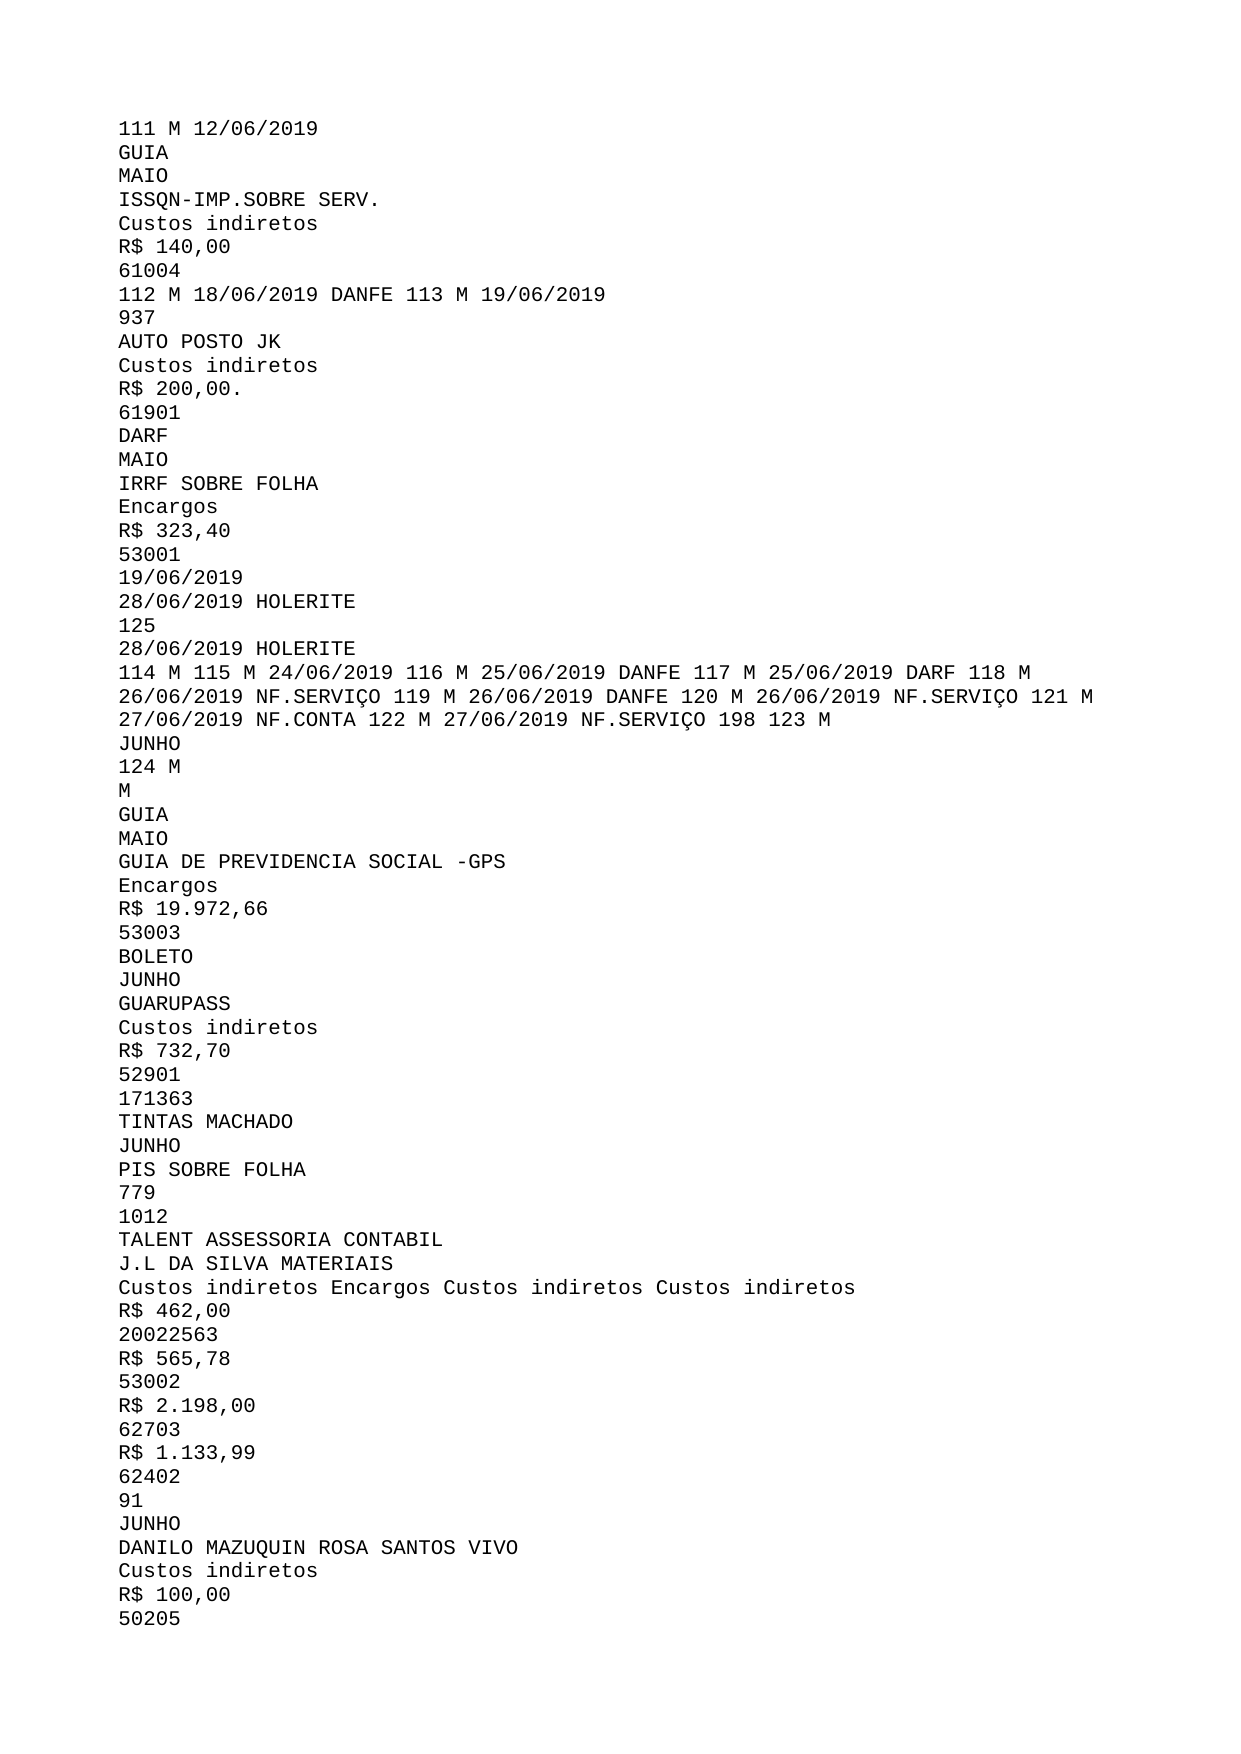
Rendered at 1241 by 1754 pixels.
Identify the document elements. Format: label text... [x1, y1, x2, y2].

text AUTO POSTO JK [118, 331, 1122, 354]
text 937 [118, 307, 1122, 331]
text TALENT ASSESSORIA CONTABIL [118, 1229, 1122, 1253]
text M [118, 780, 1122, 804]
text GUIA [118, 142, 1122, 165]
text 124 M [118, 757, 1122, 780]
text ISSQN-IMP.SOBRE SERV. [118, 189, 1122, 213]
text Custos indiretos Encargos Custos indiretos Custos indiretos [118, 1277, 1122, 1300]
text 28/06/2019 HOLERITE [118, 591, 1122, 615]
text Encargos [118, 875, 1122, 898]
text R$ 19.972,66 [118, 898, 1122, 922]
text R$ 200,00. [118, 378, 1122, 402]
text 53002 [118, 1371, 1122, 1395]
text R$ 462,00 [118, 1300, 1122, 1324]
text R$ 732,70 [118, 1040, 1122, 1064]
text R$ 565,78 [118, 1348, 1122, 1371]
text Custos indiretos [118, 354, 1122, 378]
text DANILO MAZUQUIN ROSA SANTOS VIVO [118, 1537, 1122, 1561]
text JUNHO [118, 733, 1122, 757]
text ΜΑΙΟ [118, 165, 1122, 189]
text IRRF SOBRE FOLHA [118, 473, 1122, 496]
text 19/06/2019 [118, 567, 1122, 591]
text 62703 [118, 1419, 1122, 1442]
text Custos indiretos [118, 1017, 1122, 1040]
text 91 [118, 1489, 1122, 1513]
text R$ 2.198,00 [118, 1395, 1122, 1419]
text GUIA [118, 804, 1122, 827]
text Custos indiretos [118, 213, 1122, 236]
text Custos indiretos [118, 1561, 1122, 1584]
text TINTAS MACHADO [118, 1111, 1122, 1135]
text BOLETO [118, 946, 1122, 969]
text PIS SOBRE FOLHA [118, 1158, 1122, 1182]
text 1012 [118, 1206, 1122, 1229]
text R$ 323,40 [118, 520, 1122, 544]
text JUNHO [118, 1513, 1122, 1537]
text 61901 [118, 402, 1122, 426]
text Encargos [118, 496, 1122, 520]
text 125 [118, 615, 1122, 638]
text 20022563 [118, 1324, 1122, 1348]
text R$ 140,00 [118, 236, 1122, 260]
text ΜΑΙΟ [118, 449, 1122, 473]
text 62402 [118, 1466, 1122, 1489]
text 52901 [118, 1064, 1122, 1088]
text DARF [118, 426, 1122, 449]
text GUARUPASS [118, 993, 1122, 1017]
text ΜΑΙΟ [118, 827, 1122, 851]
text 779 [118, 1182, 1122, 1206]
text 112 M 18/06/2019 DANFE 113 M 19/06/2019 [118, 284, 1122, 307]
text GUIA DE PREVIDENCIA SOCIAL -GPS [118, 851, 1122, 875]
text R$ 1.133,99 [118, 1442, 1122, 1466]
text 114 M 115 M 24/06/2019 116 M 25/06/2019 DANFE 117 M 25/06/2019 DARF 118 M 26/06/2019 NF.SERVIÇO 119 M 26/06/2019 DANFE 120 M 26/06/2019 NF.SERVIÇO 121 M 27/06/2019 NF.CONTA 122 M 27/06/2019 NF.SERVIÇO 198 123 M [118, 662, 1122, 733]
text R$ 100,00 [118, 1584, 1122, 1608]
text J.L DA SILVA MATERIAIS [118, 1253, 1122, 1277]
text 50205 [118, 1608, 1122, 1631]
text 61004 [118, 260, 1122, 284]
text 53001 [118, 544, 1122, 567]
text 111 M 12/06/2019 [118, 118, 1122, 142]
text JUNHO [118, 1135, 1122, 1158]
text 171363 [118, 1088, 1122, 1111]
text 28/06/2019 HOLERITE [118, 638, 1122, 662]
text JUNHO [118, 969, 1122, 993]
text 53003 [118, 922, 1122, 946]
